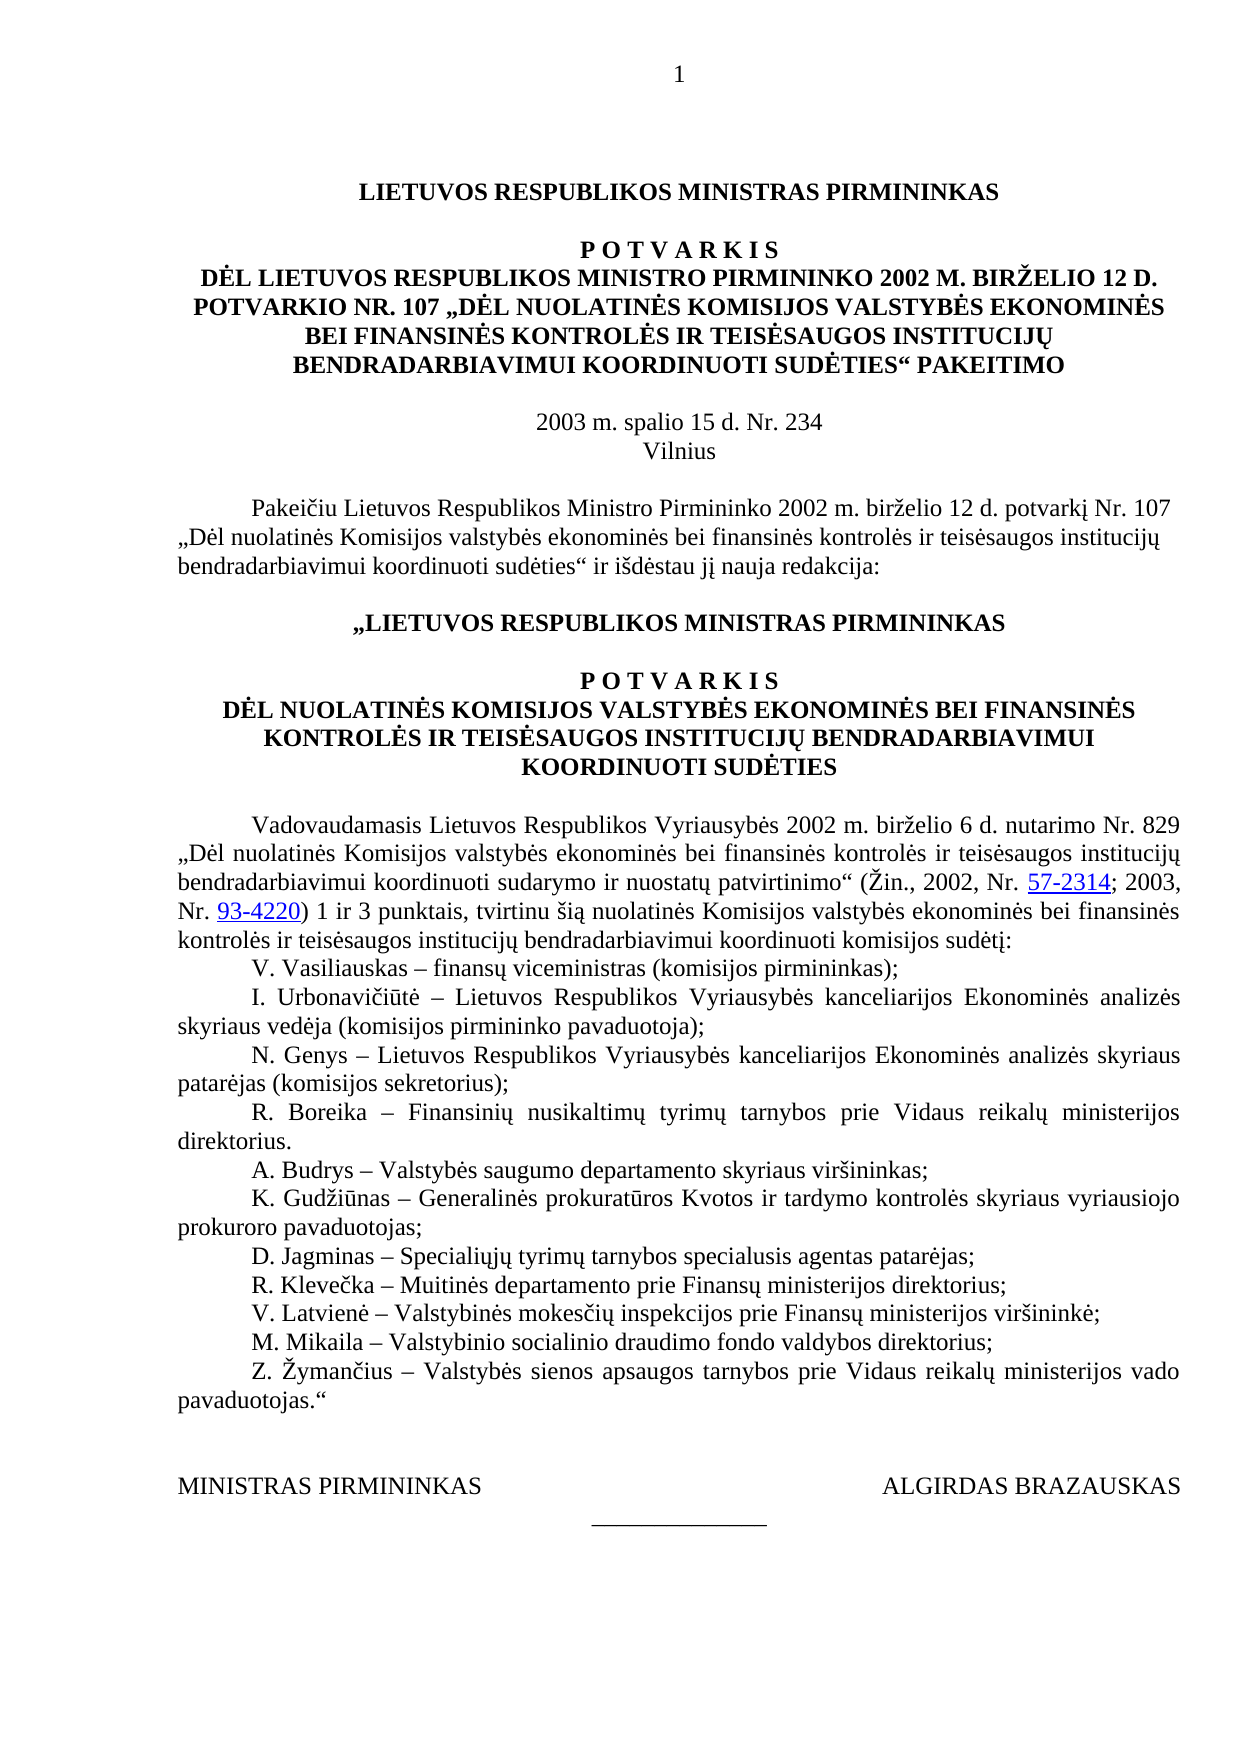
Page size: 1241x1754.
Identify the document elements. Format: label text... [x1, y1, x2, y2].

text Z. Žymančius – Valstybės sienos apsaugos tarnybos prie Vidaus reikalų ministerijos vado pavaduotojas.“ [177, 1356, 1181, 1413]
text DĖL LIETUVOS RESPUBLIKOS MINISTRO PIRMININKO 2002 M. BIRŽELIO 12 D. POTVARKIO NR. 107 „DĖL NUOLATINĖS KOMISIJOS VALSTYBĖS EKONOMINĖS BEI FINANSINĖS KONTROLĖS IR TEISĖSAUGOS INSTITUCIJŲ BENDRADARBIAVIMUI KOORDINUOTI SUDĖTIES“ PAKEITIMO [177, 263, 1181, 378]
text DĖL NUOLATINĖS KOMISIJOS VALSTYBĖS EKONOMINĖS BEI FINANSINĖS KONTROLĖS IR TEISĖSAUGOS INSTITUCIJŲ BENDRADARBIAVIMUI KOORDINUOTI SUDĖTIES [177, 695, 1181, 781]
text LIETUVOS RESPUBLIKOS MINISTRAS PIRMININKAS [177, 177, 1181, 206]
text A. Budrys – Valstybės saugumo departamento skyriaus viršininkas; [177, 1155, 1181, 1183]
text V. Latvienė – Valstybinės mokesčių inspekcijos prie Finansų ministerijos viršininkė; [177, 1298, 1181, 1327]
text D. Jagminas – Specialiųjų tyrimų tarnybos specialusis agentas patarėjas; [177, 1241, 1181, 1270]
text MINISTRAS PIRMININKAS ALGIRDAS BRAZAUSKAS [177, 1471, 1181, 1500]
text M. Mikaila – Valstybinio socialinio draudimo fondo valdybos direktorius; [177, 1327, 1181, 1356]
text 2003 m. spalio 15 d. Nr. 234 [177, 407, 1181, 436]
text P O T V A R K I S [177, 235, 1181, 263]
text POTVARKIS [177, 666, 1181, 695]
text R. Klevečka – Muitinės departamento prie Finansų ministerijos direktorius; [177, 1270, 1181, 1298]
text „LIETUVOS RESPUBLIKOS MINISTRAS PIRMININKAS [177, 608, 1181, 637]
text V. Vasiliauskas – finansų viceministras (komisijos pirmininkas); [177, 953, 1181, 982]
text R. Boreika – Finansinių nusikaltimų tyrimų tarnybos prie Vidaus reikalų ministerijos direktorius. [177, 1097, 1181, 1155]
text I. Urbonavičiūtė – Lietuvos Respublikos Vyriausybės kanceliarijos Ekonominės analizės skyriaus vedėja (komisijos pirmininko pavaduotoja); [177, 982, 1181, 1040]
text ______________ [177, 1500, 1181, 1528]
text Pakeičiu Lietuvos Respublikos Ministro Pirmininko 2002 m. birželio 12 d. potvarkį Nr. 107 „Dėl nuolatinės Komisijos valstybės ekonominės bei finansinės kontrolės ir teisėsaugos institucijų bendradarbiavimui koordinuoti sudėties“ ir išdėstau jį nauja redakcija: [177, 493, 1181, 580]
text Vilnius [177, 436, 1181, 465]
text Vadovaudamasis Lietuvos Respublikos Vyriausybės 2002 m. birželio 6 d. nutarimo Nr. 829 „Dėl nuolatinės Komisijos valstybės ekonominės bei finansinės kontrolės ir teisėsaugos institucijų bendradarbiavimui koordinuoti sudarymo ir nuostatų patvirtinimo“ (Žin., 2002, Nr. 57-2314; 2003, Nr. 93-4220) 1 ir 3 punktais, tvirtinu šią nuolatinės Komisijos valstybės ekonominės bei finansinės kontrolės ir teisėsaugos institucijų bendradarbiavimui koordinuoti komisijos sudėtį: [177, 810, 1181, 953]
text K. Gudžiūnas – Generalinės prokuratūros Kvotos ir tardymo kontrolės skyriaus vyriausiojo prokuroro pavaduotojas; [177, 1183, 1181, 1241]
text N. Genys – Lietuvos Respublikos Vyriausybės kanceliarijos Ekonominės analizės skyriaus patarėjas (komisijos sekretorius); [177, 1040, 1181, 1097]
